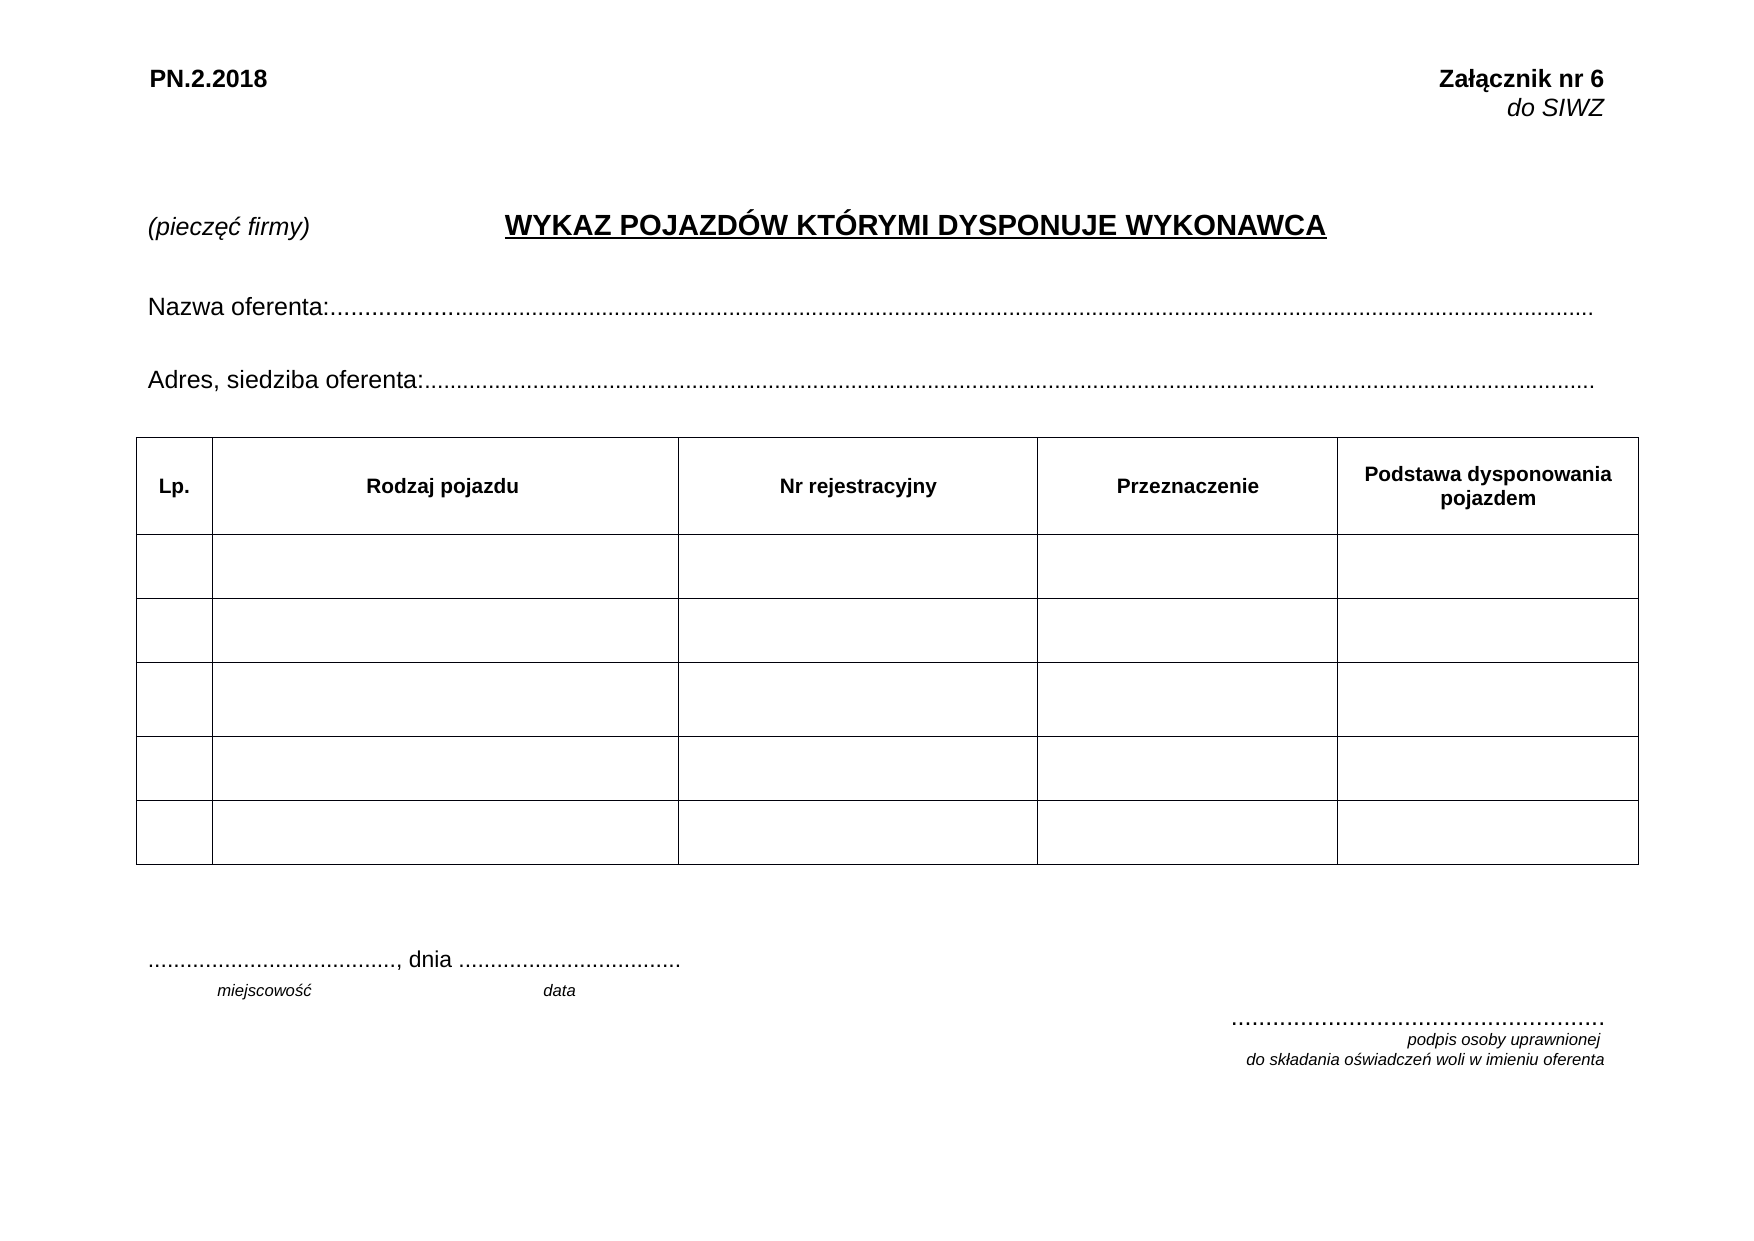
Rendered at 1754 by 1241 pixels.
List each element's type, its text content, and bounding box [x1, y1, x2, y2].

table_cell [679, 599, 1037, 662]
table_cell [137, 535, 212, 598]
text Nazwa oferenta:..................................................................................................................................................................................................... [148, 292, 1606, 321]
text ......................................., dnia ................................... [148, 946, 1606, 973]
table_header Przeznaczenie [1038, 438, 1337, 534]
table_header Podstawa dysponowania pojazdem [1338, 438, 1638, 534]
text Adres, siedziba oferenta:........................................................................................................................................................................................ [148, 365, 1606, 394]
table_cell [1338, 535, 1638, 598]
table_header Lp. [137, 438, 212, 534]
table_cell [679, 801, 1037, 864]
table_cell [213, 599, 678, 662]
table_cell [1038, 599, 1337, 662]
table_cell [679, 663, 1037, 736]
table_cell [679, 535, 1037, 598]
text miejscowość data [148, 973, 1606, 1001]
table_cell [679, 737, 1037, 800]
table_cell [1338, 599, 1638, 662]
table_cell [1038, 801, 1337, 864]
table_cell [213, 737, 678, 800]
table_cell [1338, 737, 1638, 800]
table_cell [1038, 737, 1337, 800]
text podpis osoby uprawnionej [148, 1030, 1606, 1049]
text (pieczęć firmy) WYKAZ POJAZDÓW KTÓRYMI DYSPONUJE WYKONAWCA [148, 208, 1606, 242]
table_cell [137, 801, 212, 864]
text PN.2.2018 Załącznik nr 6 [148, 64, 1606, 93]
table_cell [137, 599, 212, 662]
table_header Rodzaj pojazdu [213, 438, 678, 534]
table_cell [1338, 801, 1638, 864]
text do składania oświadczeń woli w imieniu oferenta [148, 1049, 1606, 1068]
table_cell [213, 801, 678, 864]
table_cell [1038, 663, 1337, 736]
table_cell [137, 663, 212, 736]
table_cell [213, 535, 678, 598]
table_header Nr rejestracyjny [679, 438, 1037, 534]
table_cell [1338, 663, 1638, 736]
table_cell [1038, 535, 1337, 598]
table_cell [213, 663, 678, 736]
table_cell [137, 737, 212, 800]
text ...................................................... [148, 1001, 1606, 1030]
text do SIWZ [148, 93, 1606, 122]
